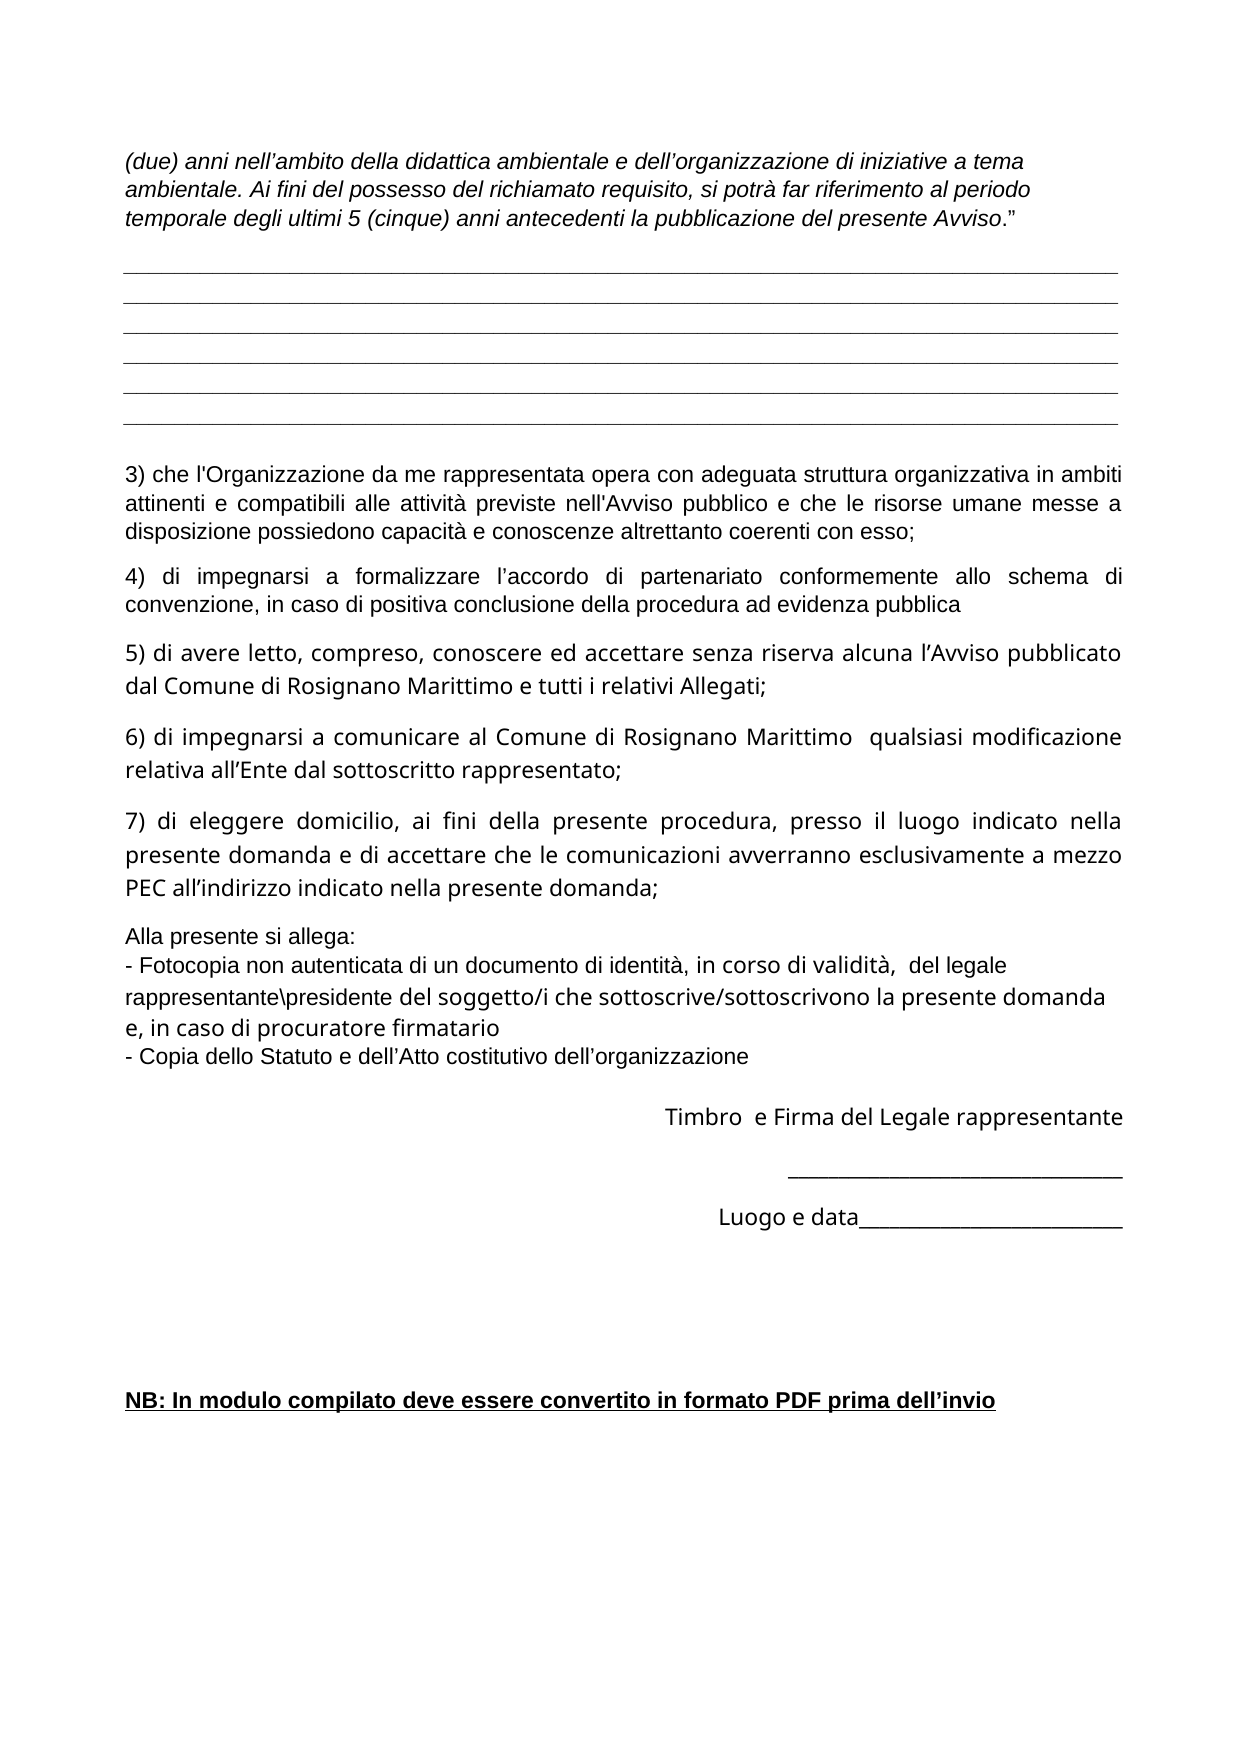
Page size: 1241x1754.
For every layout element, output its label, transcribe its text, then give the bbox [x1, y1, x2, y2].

text 5) di avere letto, compreso, conoscere ed accettare senza riserva alcuna l’Avviso pubblicato dal Comune di Rosignano Marittimo e tutti i relativi Allegati; [125, 637, 1123, 702]
text Luogo e data__________________________ [125, 1201, 1123, 1233]
text Timbro e Firma del Legale rappresentante [125, 1101, 1123, 1132]
text 6) di impegnarsi a comunicare al Comune di Rosignano Marittimo qualsiasi modificazione relativa all’Ente dal sottoscritto rappresentato; [125, 721, 1123, 786]
text 4) di impegnarsi a formalizzare l’accordo di partenariato conformemente allo schema di convenzione, in caso di positiva conclusione della procedura ad evidenza pubblica [125, 563, 1123, 618]
text - Fotocopia non autenticata di un documento di identità, in corso di validità, del legale rappresentante\presidente del soggetto/i che sottoscrive/sottoscrivono la presente domanda e, in caso di procuratore firmatario [125, 949, 1123, 1043]
text - Copia dello Statuto e dell’Atto costitutivo dell’organizzazione [125, 1043, 1123, 1069]
text ______________________________________________________________________________________________________________________________________________________________________________________________________________________________________________________________________________________________________________________________________________________________________________________________________ [125, 280, 1123, 427]
text Alla presente si allega: [125, 923, 1123, 949]
text (due) anni nell’ambito della didattica ambientale e dell’organizzazione di iniziative a tema ambientale. Ai fini del possesso del richiamato requisito, si potrà far riferimento al periodo temporale degli ultimi 5 (cinque) anni antecedenti la pubblicazione del presente Avviso.” [125, 148, 1123, 231]
text 3) che l'Organizzazione da me rappresentata opera con adeguata struttura organizzativa in ambiti attinenti e compatibili alle attività previste nell'Avviso pubblico e che le risorse umane messe a disposizione possiedono capacità e conoscenze altrettanto coerenti con esso; [125, 461, 1123, 544]
text ______________________________________________________________________________ [125, 249, 1123, 276]
text 7) di eleggere domicilio, ai fini della presente procedura, presso il luogo indicato nella presente domanda e di accettare che le comunicazioni avverranno esclusivamente a mezzo PEC all’indirizzo indicato nella presente domanda; [125, 805, 1123, 904]
text _________________________________ [125, 1151, 1123, 1182]
text NB: In modulo compilato deve essere convertito in formato PDF prima dell’invio [125, 1387, 1123, 1413]
